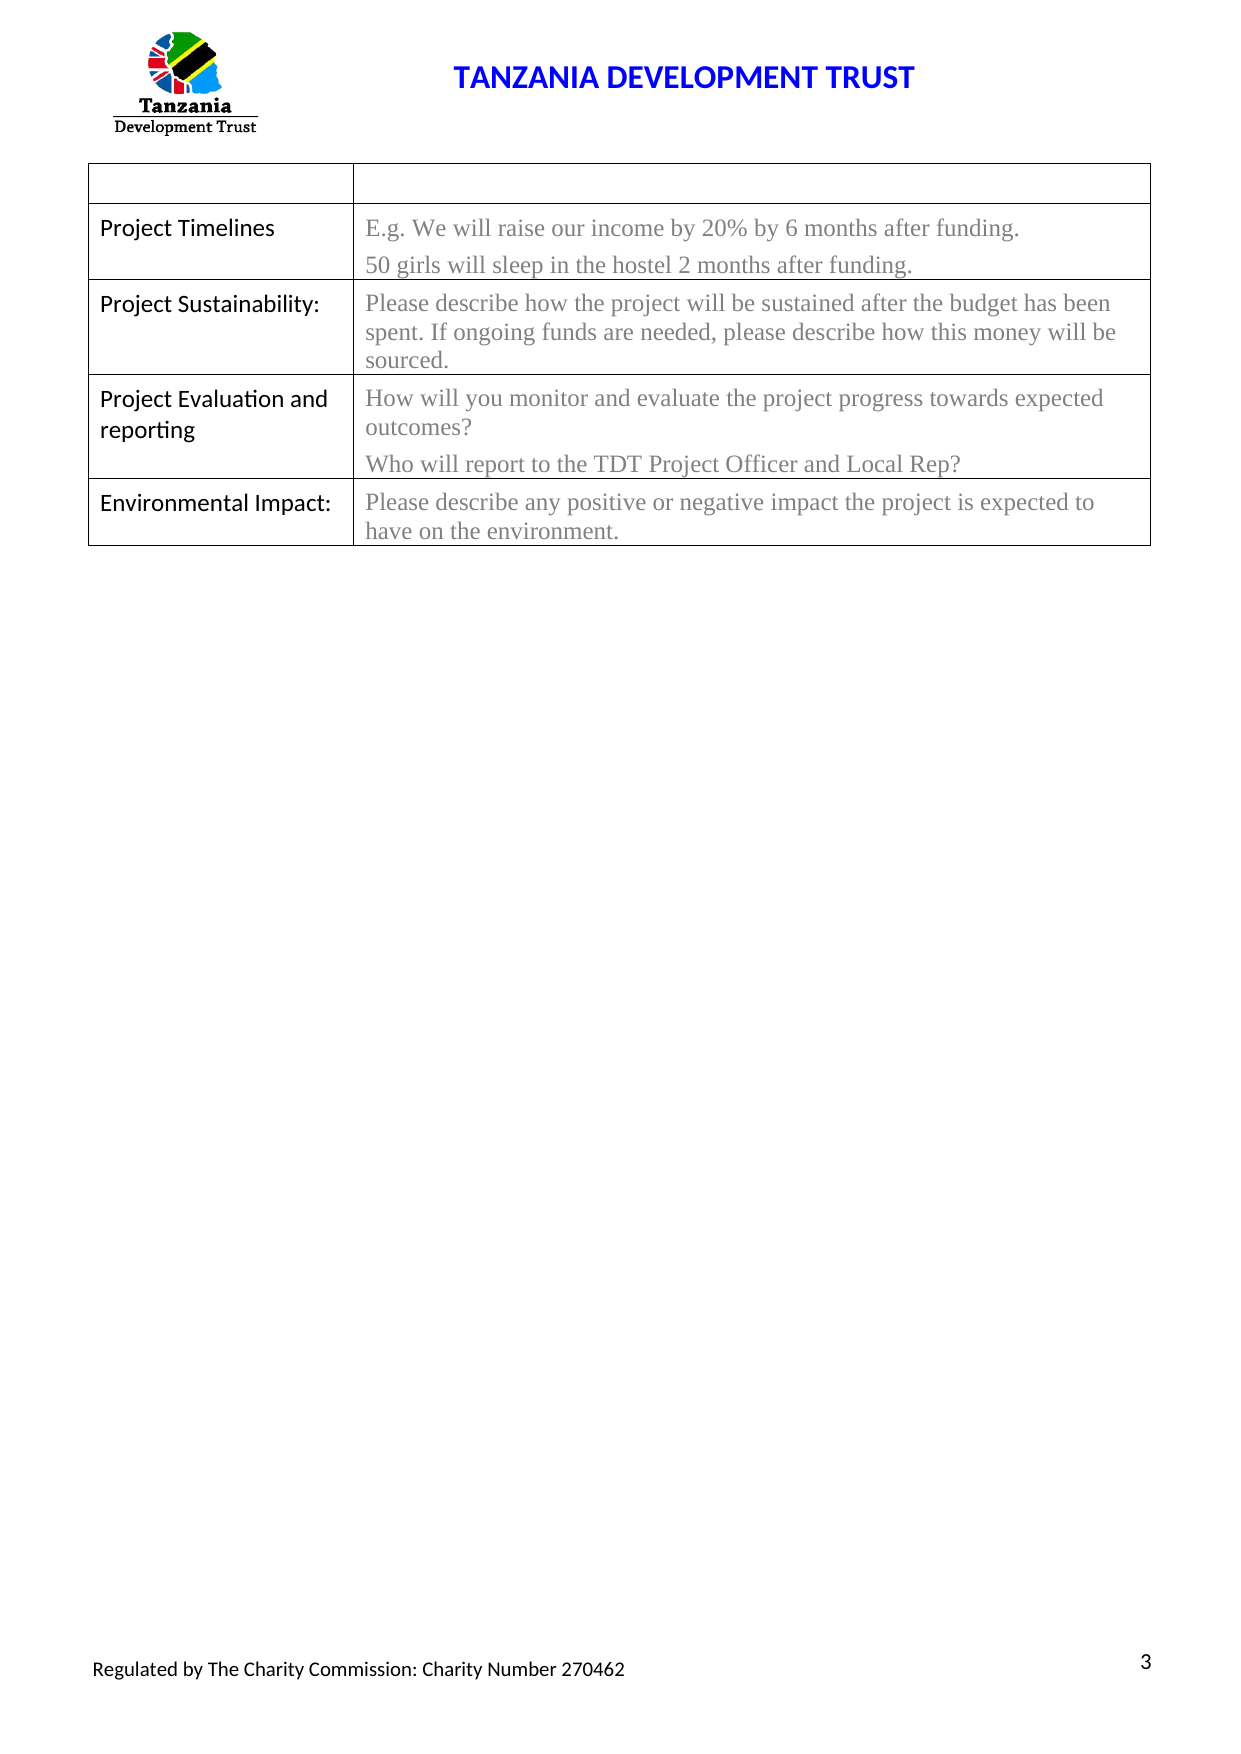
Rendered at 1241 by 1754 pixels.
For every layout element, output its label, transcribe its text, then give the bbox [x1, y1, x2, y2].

table_cell Project Timelines [89, 204, 353, 278]
table_cell Environmental Impact: [89, 479, 353, 545]
table_cell [89, 164, 353, 203]
table_cell Project Sustainability: [89, 280, 353, 374]
table_cell Please describe how the project will be sustained after the budget has been spent. If ongoing funds are needed, please describe how this money will be sourced. [354, 280, 1150, 374]
table_cell How will you monitor and evaluate the project progress towards expected outcomes? Who will report to the TDT Project Officer and Local Rep? [354, 375, 1150, 478]
table_cell Please describe any positive or negative impact the project is expected to have on the environment. [354, 479, 1150, 545]
table_cell Project Evaluation and reporting [89, 375, 353, 478]
table_cell [354, 164, 1150, 203]
table_cell E.g. We will raise our income by 20% by 6 months after funding. 50 girls will sleep in the hostel 2 months after funding. [354, 204, 1150, 278]
